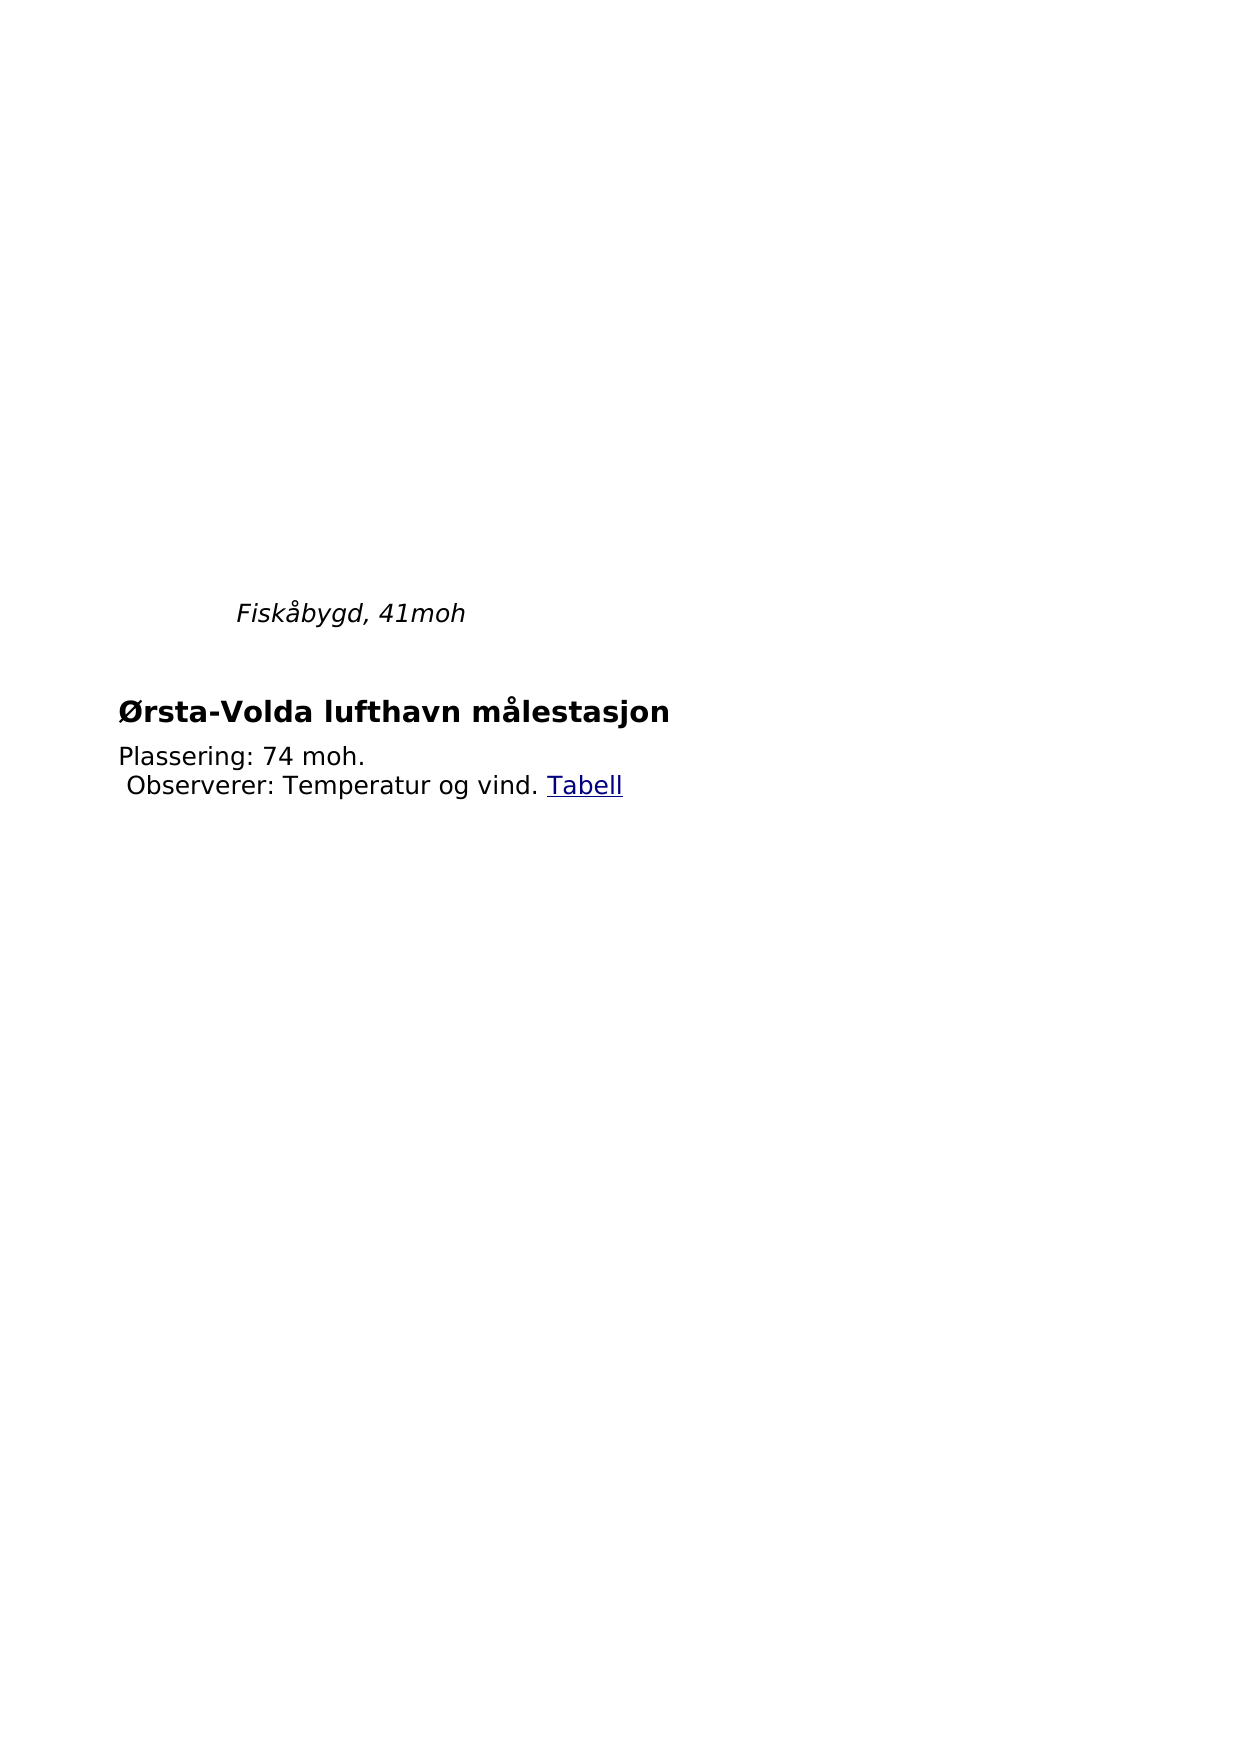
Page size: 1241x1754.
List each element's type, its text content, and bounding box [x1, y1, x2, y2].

subtitle Ørsta-Volda lufthavn målestasjon [118, 695, 1122, 729]
text Fiskåbygd, 41moh [118, 131, 587, 628]
text Plassering: 74 moh. Observerer: Temperatur og vind. Tabell [118, 742, 1122, 800]
